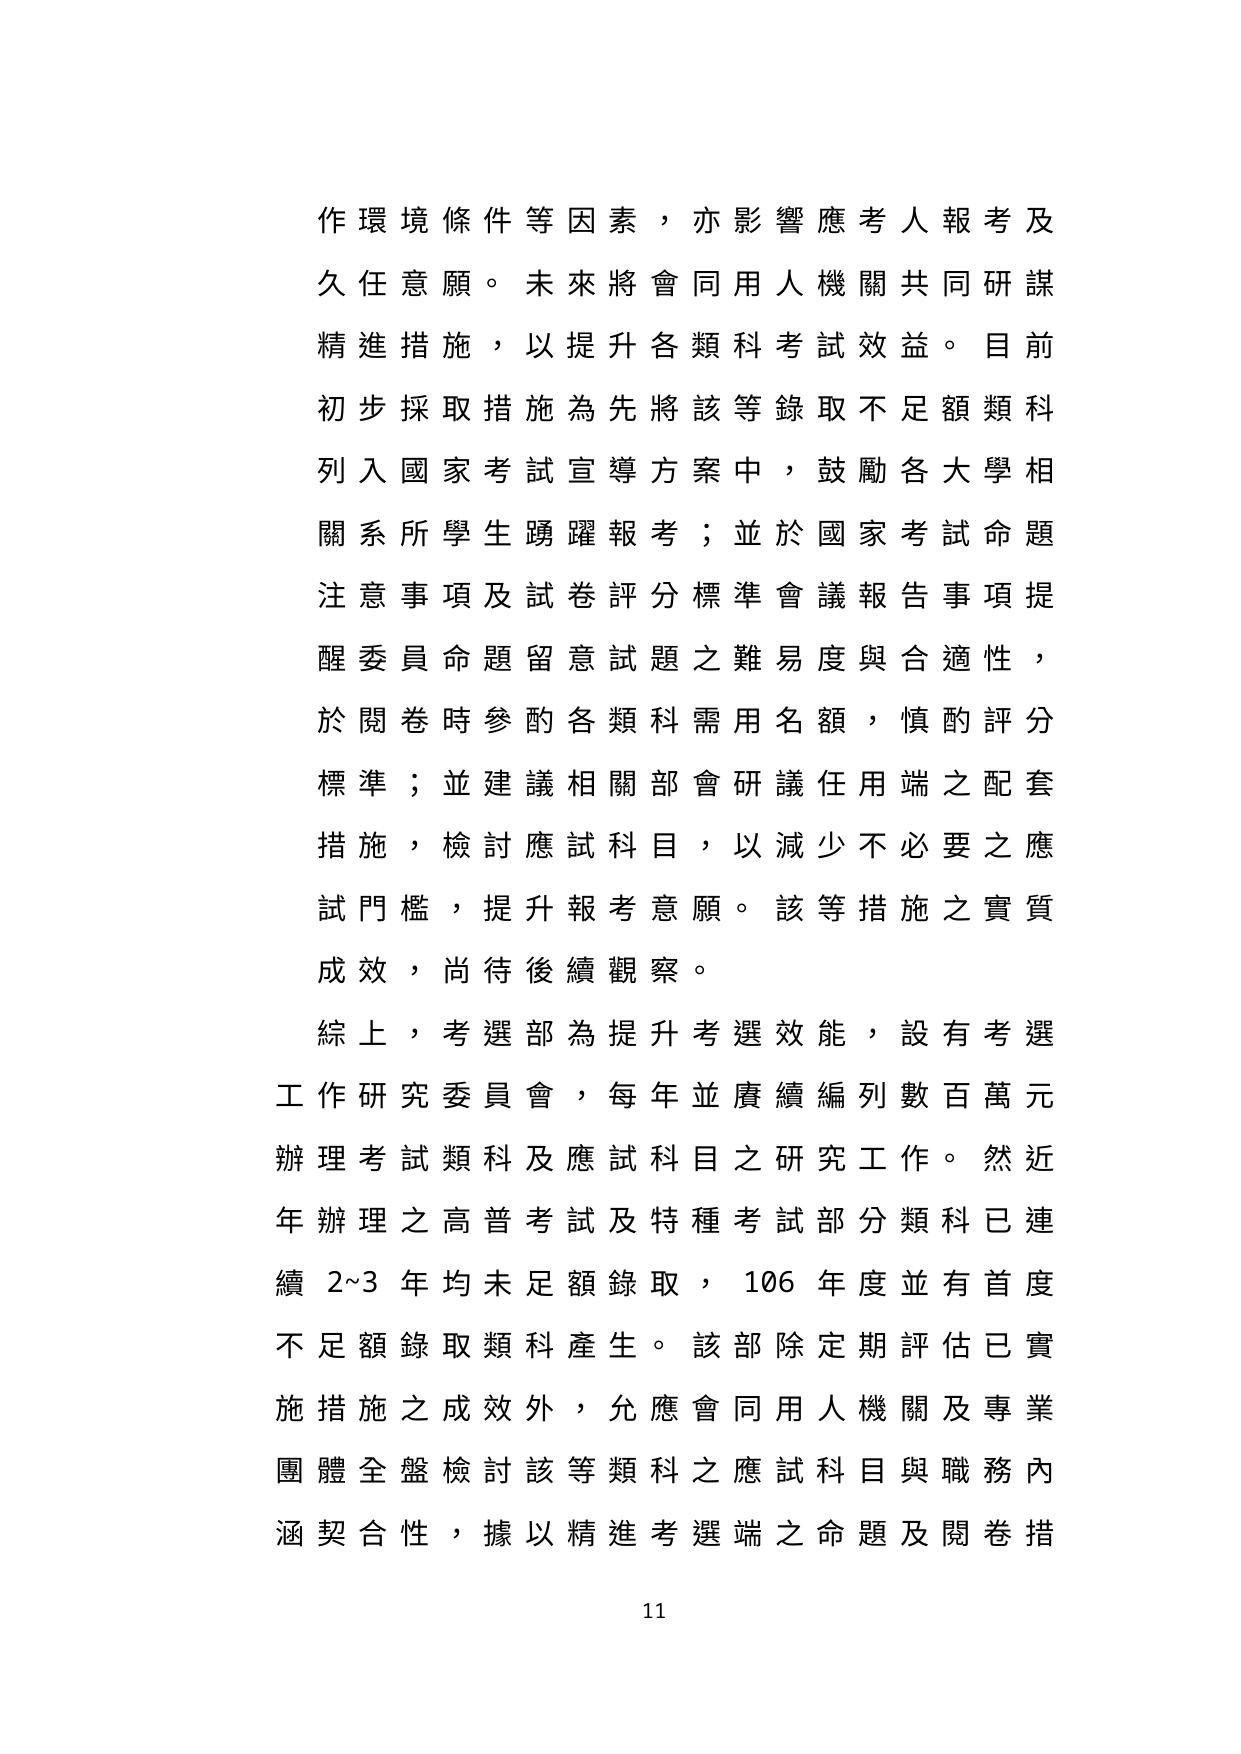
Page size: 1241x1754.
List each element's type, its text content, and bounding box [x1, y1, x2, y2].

text 綜上，考選部為提升考選效能，設有考選工作研究委員會，每年並賡續編列數百萬元辦理考試類科及應試科目之研究工作。然近年辦理之高普考試及特種考試部分類科已連續2~3年均未足額錄取，106年度並有首度不足額錄取類科產生。該部除定期評估已實施措施之成效外，允應會同用人機關及專業團體全盤檢討該等類科之應試科目與職務內涵契合性，據以精進考選端之命題及閱卷措 [244, 990, 1061, 1552]
text 詢據上開類科連年均不足額錄取之原因，考選部表示部分係因類科報考人數少或無人報考，導致選才空間有限；部分類科則因應考人成績未達50分而未能足額錄取；以及部分類科之職務內涵、工作地點或工作環境條件等因素，亦影響應考人報考及久任意願。未來將會同用人機關共同研謀精進措施，以提升各類科考試效益。目前初步採取措施為先將該等錄取不足額類科列入國家考試宣導方案中，鼓勵各大學相關系所學生踴躍報考；並於國家考試命題注意事項及試卷評分標準會議報告事項提醒委員命題留意試題之難易度與合適性，於閱卷時參酌各類科需用名額，慎酌評分標準；並建議相關部會研議任用端之配套措施，檢討應試科目，以減少不必要之應試門檻，提升報考意願。該等措施之實質成效，尚待後續觀察。 [274, 177, 1061, 990]
